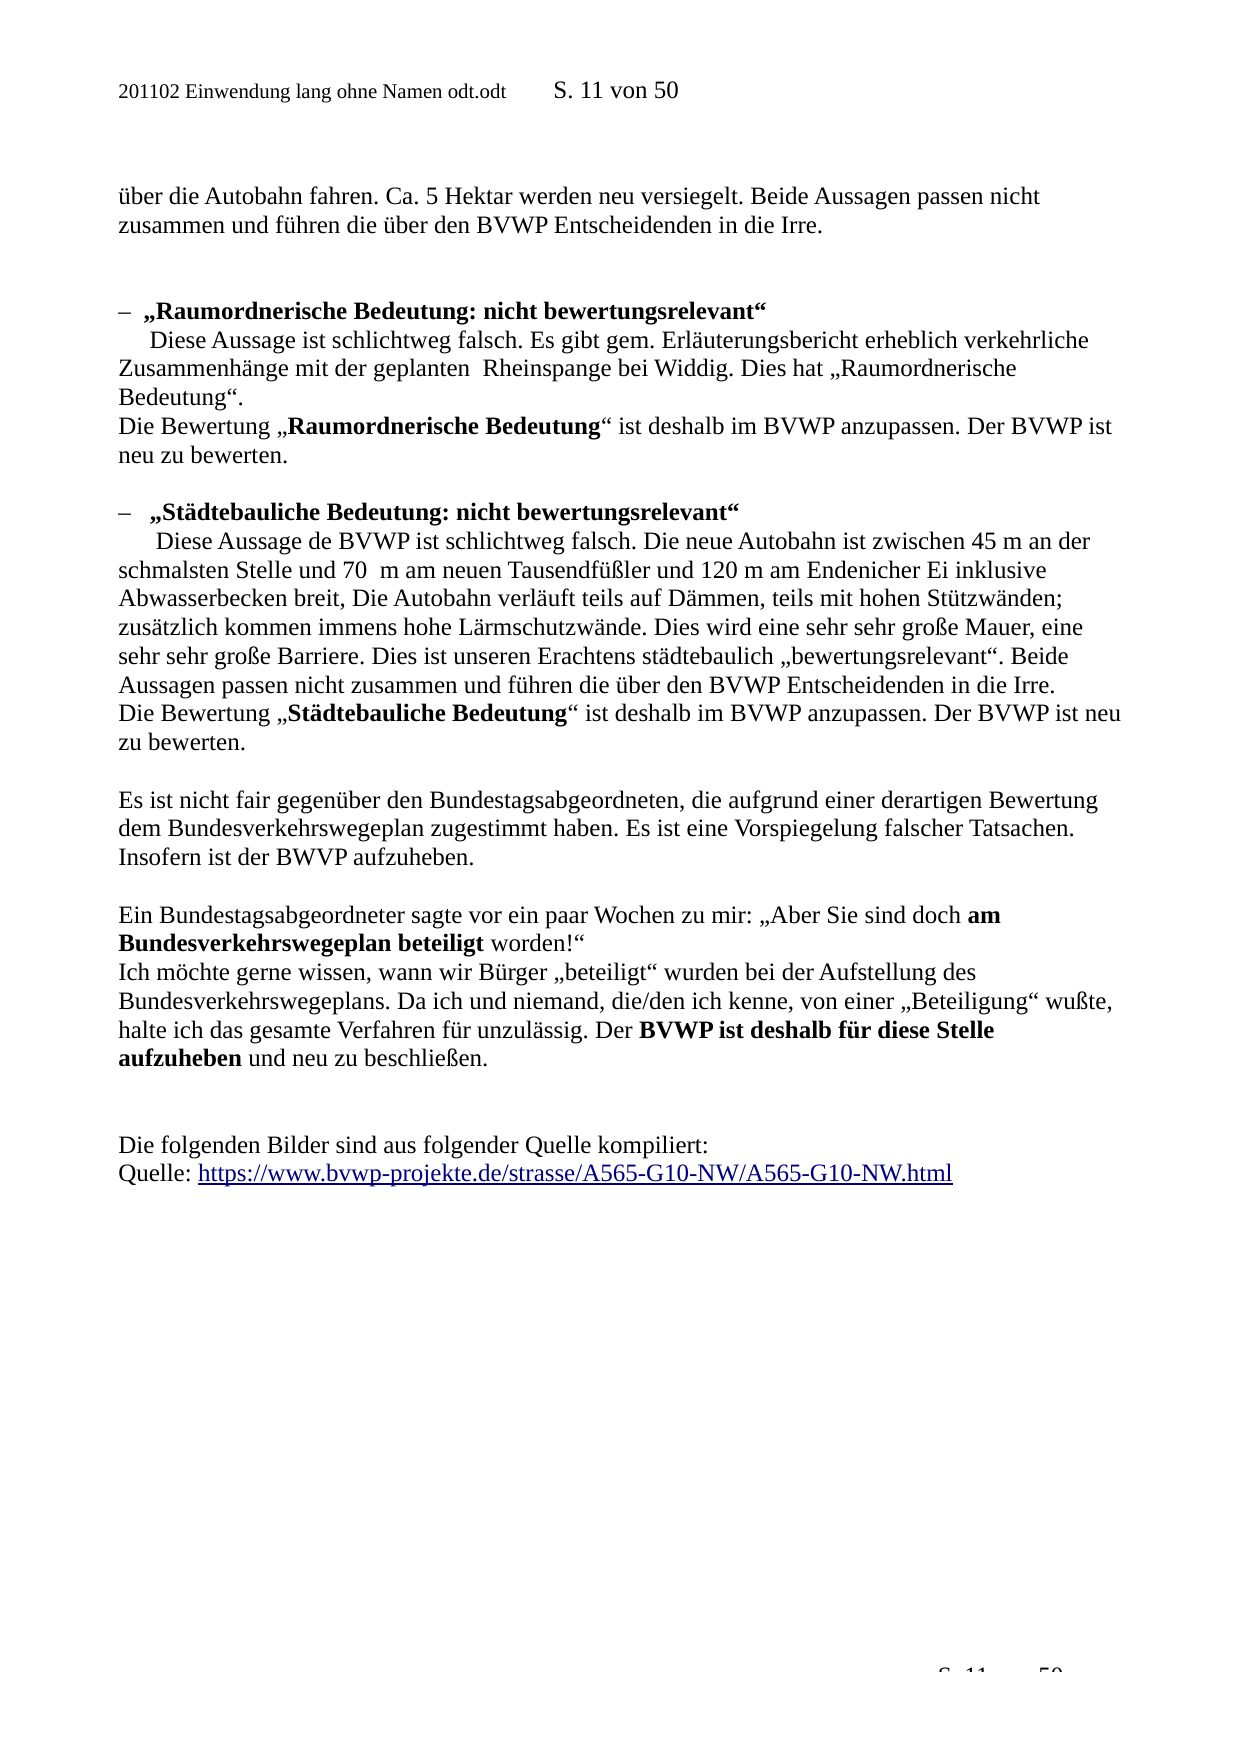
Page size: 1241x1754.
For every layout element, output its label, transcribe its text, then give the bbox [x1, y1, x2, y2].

text Die folgenden Bilder sind aus folgender Quelle kompiliert: Quelle: https://www.bvwp-projekte.de/strasse/A565-G10-NW/A565-G10-NW.html [118, 1130, 1122, 1187]
text über die Autobahn fahren. Ca. 5 Hektar werden neu versiegelt. Beide Aussagen passen nicht zusammen und führen die über den BVWP Entscheidenden in die Irre. – „Raumordnerische Bedeutung: nicht bewertungsrelevant“ Diese Aussage ist schlichtweg falsch. Es gibt gem. Erläuterungsbericht erheblich verkehrliche Zusammenhänge mit der geplanten Rheinspange bei Widdig. Dies hat „Raumordnerische Bedeutung“. Die Bewertung „Raumordnerische Bedeutung“ ist deshalb im BVWP anzupassen. Der BVWP ist neu zu bewerten. – „Städtebauliche Bedeutung: nicht bewertungsrelevant“ Diese Aussage de BVWP ist schlichtweg falsch. Die neue Autobahn ist zwischen 45 m an der schmalsten Stelle und 70 m am neuen Tausendfüßler und 120 m am Endenicher Ei inklusive Abwasserbecken breit, Die Autobahn verläuft teils auf Dämmen, teils mit hohen Stützwänden; zusätzlich kommen immens hohe Lärmschutzwände. Dies wird eine sehr sehr große Mauer, eine sehr sehr große Barriere. Dies ist unseren Erachtens städtebaulich „bewertungsrelevant“. Beide Aussagen passen nicht zusammen und führen die über den BVWP Entscheidenden in die Irre. Die Bewertung „Städtebauliche Bedeutung“ ist deshalb im BVWP anzupassen. Der BVWP ist neu zu bewerten. Es ist nicht fair gegenüber den Bundestagsabgeordneten, die aufgrund einer derartigen Bewertung dem Bundesverkehrswegeplan zugestimmt haben. Es ist eine Vorspiegelung falscher Tatsachen. Insofern ist der BWVP aufzuheben. Ein Bundestagsabgeordneter sagte vor ein paar Wochen zu mir: „Aber Sie sind doch am Bundesverkehrswegeplan beteiligt worden!“ Ich möchte gerne wissen, wann wir Bürger „beteiligt“ wurden bei der Aufstellung des Bundesverkehrswegeplans. Da ich und niemand, die/den ich kenne, von einer „Beteiligung“ wußte, halte ich das gesamte Verfahren für unzulässig. Der BVWP ist deshalb für diese Stelle aufzuheben und neu zu beschließen. [118, 181, 1122, 1101]
